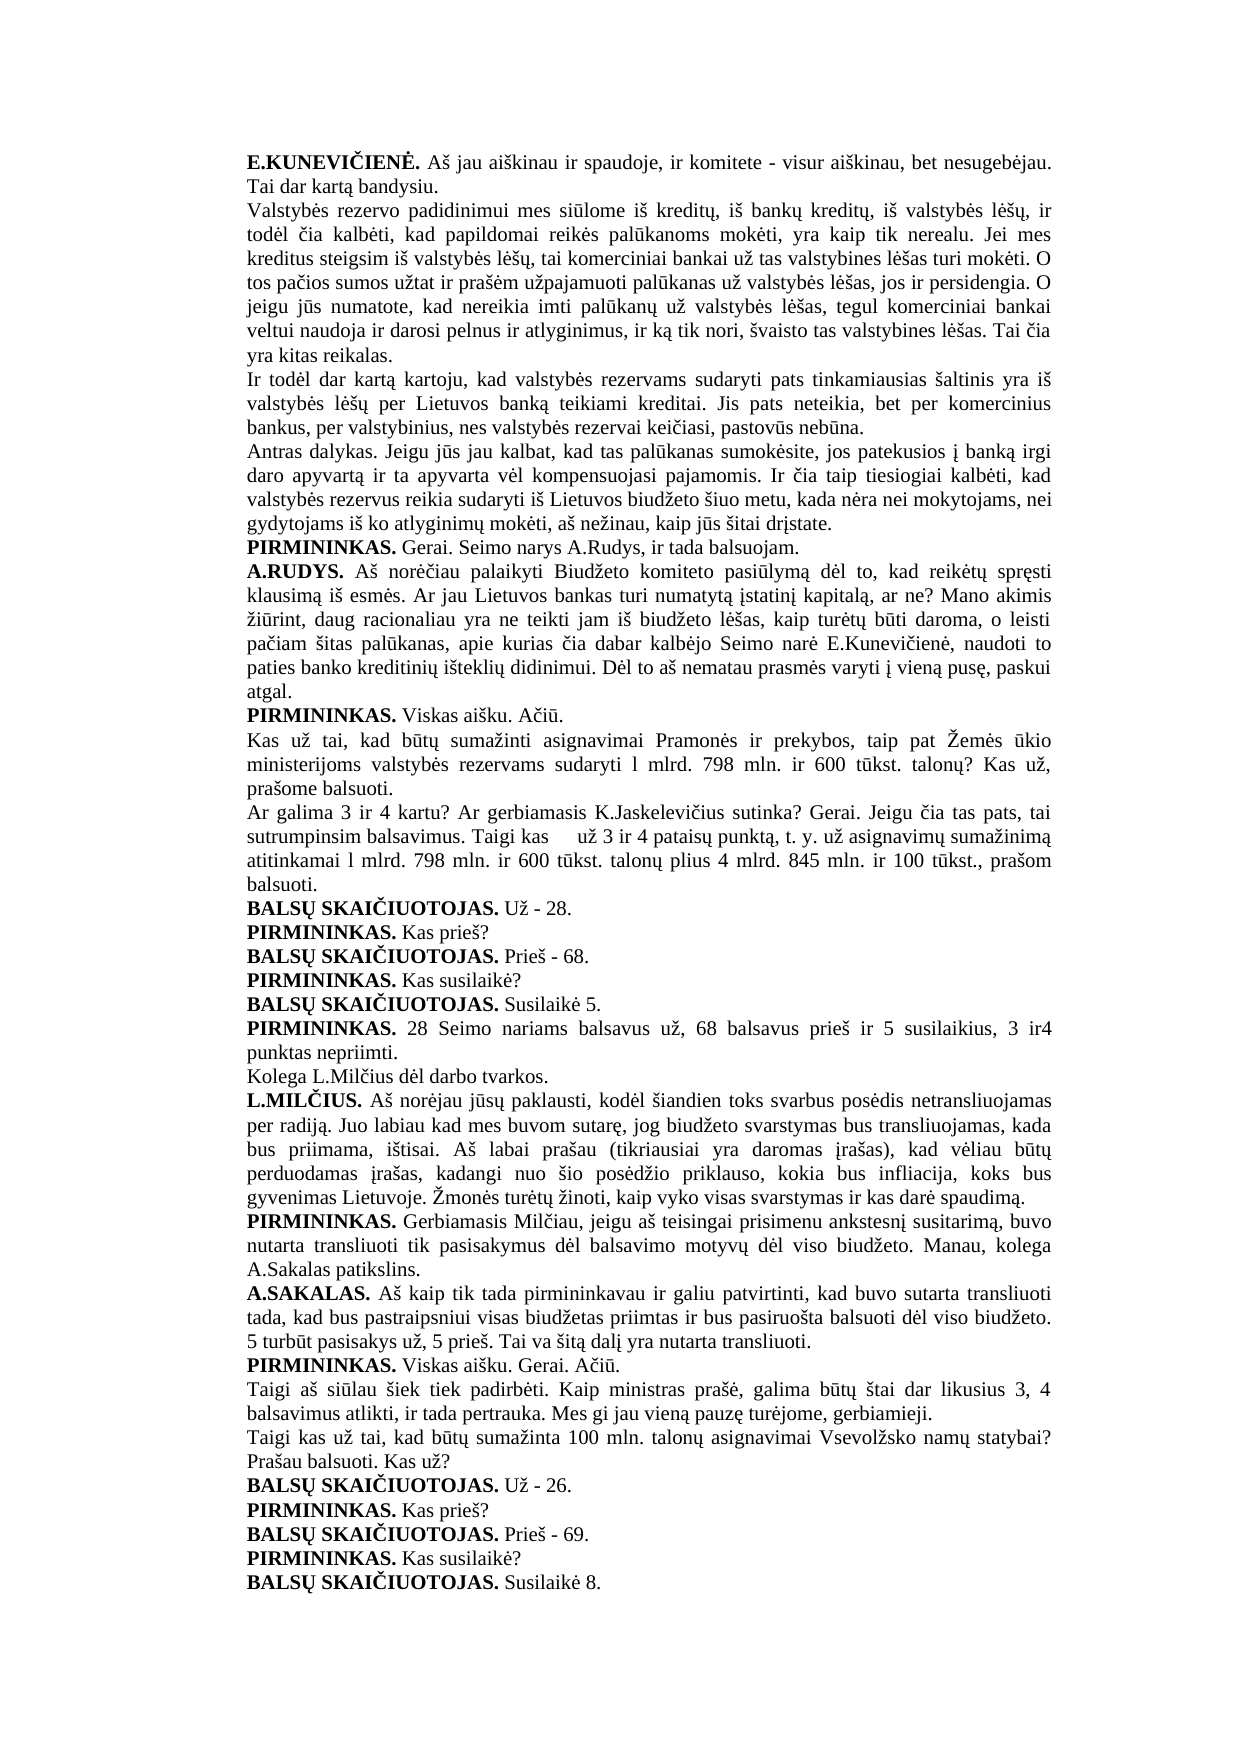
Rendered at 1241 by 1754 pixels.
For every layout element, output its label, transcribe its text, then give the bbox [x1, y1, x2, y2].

text PIRMININKAS. Kas susilaikė? [247, 968, 1053, 992]
text Valstybės rezervo padidinimui mes siūlome iš kreditų, iš bankų kreditų, iš valstybės lėšų, ir todėl čia kalbėti, kad papildomai reikės palūkanoms mokėti, yra kaip tik nerealu. Jei mes kreditus steigsim iš valstybės lėšų, tai komerciniai bankai už tas valstybines lėšas turi mokėti. O tos pačios sumos užtat ir prašėm užpajamuoti palūkanas už valstybės lėšas, jos ir persidengia. O jeigu jūs numatote, kad nereikia imti palūkanų už valstybės lėšas, tegul komerciniai bankai veltui naudoja ir darosi pelnus ir atlyginimus, ir ką tik nori, švaisto tas valstybines lėšas. Tai čia yra kitas reikalas. [247, 198, 1053, 367]
text BALSŲ SKAIČIUOTOJAS. Už - 26. [247, 1473, 1053, 1497]
text Kas už tai, kad būtų sumažinti asignavimai Pramonės ir prekybos, taip pat Žemės ūkio ministerijoms valstybės rezervams sudaryti l mlrd. 798 mln. ir 600 tūkst. talonų? Kas už, prašome balsuoti. [247, 727, 1053, 800]
text PIRMININKAS. Gerai. Seimo narys A.Rudys, ir tada balsuojam. [247, 535, 1053, 559]
text A.RUDYS. Aš norėčiau palaikyti Biudžeto komiteto pasiūlymą dėl to, kad reikėtų spręsti klausimą iš esmės. Ar jau Lietuvos bankas turi numatytą įstatinį kapitalą, ar ne? Mano akimis žiūrint, daug racionaliau yra ne teikti jam iš biudžeto lėšas, kaip turėtų būti daroma, o leisti pačiam šitas palūkanas, apie kurias čia dabar kalbėjo Seimo narė E.Kunevičienė, naudoti to paties banko kreditinių išteklių didinimui. Dėl to aš nematau prasmės varyti į vieną pusę, paskui atgal. [247, 559, 1053, 703]
text Ir todėl dar kartą kartoju, kad valstybės rezervams sudaryti pats tinkamiausias šaltinis yra iš valstybės lėšų per Lietuvos banką teikiami kreditai. Jis pats neteikia, bet per komercinius bankus, per valstybinius, nes valstybės rezervai keičiasi, pastovūs nebūna. [247, 367, 1053, 439]
text PIRMININKAS. Kas susilaikė? [247, 1546, 1053, 1570]
text PIRMININKAS. Kas prieš? [247, 920, 1053, 944]
text BALSŲ SKAIČIUOTOJAS. Susilaikė 5. [247, 992, 1053, 1016]
text BALSŲ SKAIČIUOTOJAS. Už - 28. [247, 896, 1053, 920]
text PIRMININKAS. Gerbiamasis Milčiau, jeigu aš teisingai prisimenu ankstesnį susitarimą, buvo nutarta transliuoti tik pasisakymus dėl balsavimo motyvų dėl viso biudžeto. Manau, kolega A.Sakalas patikslins. [247, 1209, 1053, 1281]
text PIRMININKAS. Viskas aišku. Gerai. Ačiū. [247, 1353, 1053, 1377]
text BALSŲ SKAIČIUOTOJAS. Prieš - 69. [247, 1522, 1053, 1546]
text BALSŲ SKAIČIUOTOJAS. Prieš - 68. [247, 944, 1053, 968]
text PIRMININKAS. Viskas aišku. Ačiū. [247, 703, 1053, 727]
text Taigi kas už tai, kad būtų sumažinta 100 mln. talonų asignavimai Vsevolžsko namų statybai? Prašau balsuoti. Kas už? [247, 1425, 1053, 1473]
text BALSŲ SKAIČIUOTOJAS. Susilaikė 8. [247, 1570, 1053, 1594]
text PIRMININKAS. 28 Seimo nariams balsavus už, 68 balsavus prieš ir 5 susilaikius, 3 ir4 punktas nepriimti. [247, 1016, 1053, 1064]
text L.MILČIUS. Aš norėjau jūsų paklausti, kodėl šiandien toks svarbus posėdis netransliuojamas per radiją. Juo labiau kad mes buvom sutarę, jog biudžeto svarstymas bus transliuojamas, kada bus priimama, ištisai. Aš labai prašau (tikriausiai yra daromas įrašas), kad vėliau būtų perduodamas įrašas, kadangi nuo šio posėdžio priklauso, kokia bus infliacija, koks bus gyvenimas Lietuvoje. Žmonės turėtų žinoti, kaip vyko visas svarstymas ir kas darė spaudimą. [247, 1088, 1053, 1209]
text PIRMININKAS. Kas prieš? [247, 1497, 1053, 1522]
text E.KUNEVIČIENĖ. Aš jau aiškinau ir spaudoje, ir komitete - visur aiškinau, bet nesugebėjau. Tai dar kartą bandysiu. [247, 150, 1053, 198]
text Kolega L.Milčius dėl darbo tvarkos. [247, 1064, 1053, 1088]
text Antras dalykas. Jeigu jūs jau kalbat, kad tas palūkanas sumokėsite, jos patekusios į banką irgi daro apyvartą ir ta apyvarta vėl kompensuojasi pajamomis. Ir čia taip tiesiogiai kalbėti, kad valstybės rezervus reikia sudaryti iš Lietuvos biudžeto šiuo metu, kada nėra nei mokytojams, nei gydytojams iš ko atlyginimų mokėti, aš nežinau, kaip jūs šitai drįstate. [247, 439, 1053, 535]
text Ar galima 3 ir 4 kartu? Ar gerbiamasis K.Jaskelevičius sutinka? Gerai. Jeigu čia tas pats, tai sutrumpinsim balsavimus. Taigi kas už 3 ir 4 pataisų punktą, t. y. už asignavimų sumažinimą atitinkamai l mlrd. 798 mln. ir 600 tūkst. talonų plius 4 mlrd. 845 mln. ir 100 tūkst., prašom balsuoti. [247, 800, 1053, 896]
text Taigi aš siūlau šiek tiek padirbėti. Kaip ministras prašė, galima būtų štai dar likusius 3, 4 balsavimus atlikti, ir tada pertrauka. Mes gi jau vieną pauzę turėjome, gerbiamieji. [247, 1377, 1053, 1425]
text A.SAKALAS. Aš kaip tik tada pirmininkavau ir galiu patvirtinti, kad buvo sutarta transliuoti tada, kad bus pastraipsniui visas biudžetas priimtas ir bus pasiruošta balsuoti dėl viso biudžeto. 5 turbūt pasisakys už, 5 prieš. Tai va šitą dalį yra nutarta transliuoti. [247, 1281, 1053, 1353]
